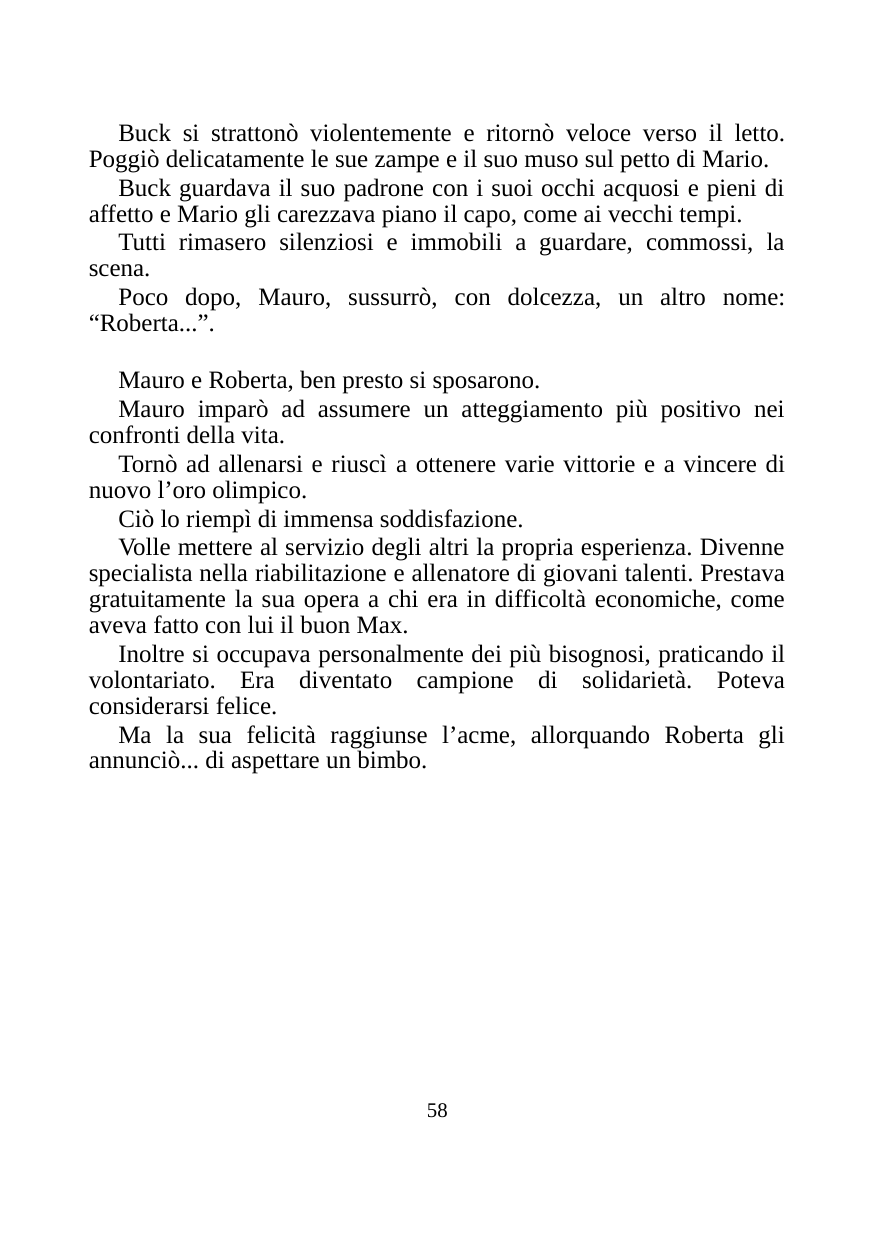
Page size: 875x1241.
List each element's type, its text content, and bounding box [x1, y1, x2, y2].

text Ma la sua felicità raggiunse l’acme, allorquando Roberta gli annunciò... di aspettare un bimbo. [88, 720, 786, 774]
text Mauro imparò ad assumere un atteggiamento più positivo nei confronti della vita. [88, 394, 786, 449]
text Volle mettere al servizio degli altri la propria esperienza. Divenne specialista nella riabilitazione e allenatore di giovani talenti. Prestava gratuitamente la sua opera a chi era in difficoltà economiche, come aveva fatto con lui il buon Max. [88, 532, 786, 639]
text Poco dopo, Mauro, sussurrò, con dolcezza, un altro nome: “Roberta...”. [88, 282, 786, 337]
text Buck si strattonò violentemente e ritornò veloce verso il letto. Poggiò delicatamente le sue zampe e il suo muso sul petto di Mario. [88, 118, 786, 173]
text Mauro e Roberta, ben presto si sposarono. [88, 366, 786, 394]
text Tutti rimasero silenziosi e immobili a guardare, commossi, la scena. [88, 227, 786, 282]
text Ciò lo riempì di immensa soddisfazione. [88, 504, 786, 532]
text Tornò ad allenarsi e riuscì a ottenere varie vittorie e a vincere di nuovo l’oro olimpico. [88, 449, 786, 504]
text Inoltre si occupava personalmente dei più bisognosi, praticando il volontariato. Era diventato campione di solidarietà. Poteva considerarsi felice. [88, 639, 786, 720]
text Buck guardava il suo padrone con i suoi occhi acquosi e pieni di affetto e Mario gli carezzava piano il capo, come ai vecchi tempi. [88, 173, 786, 227]
